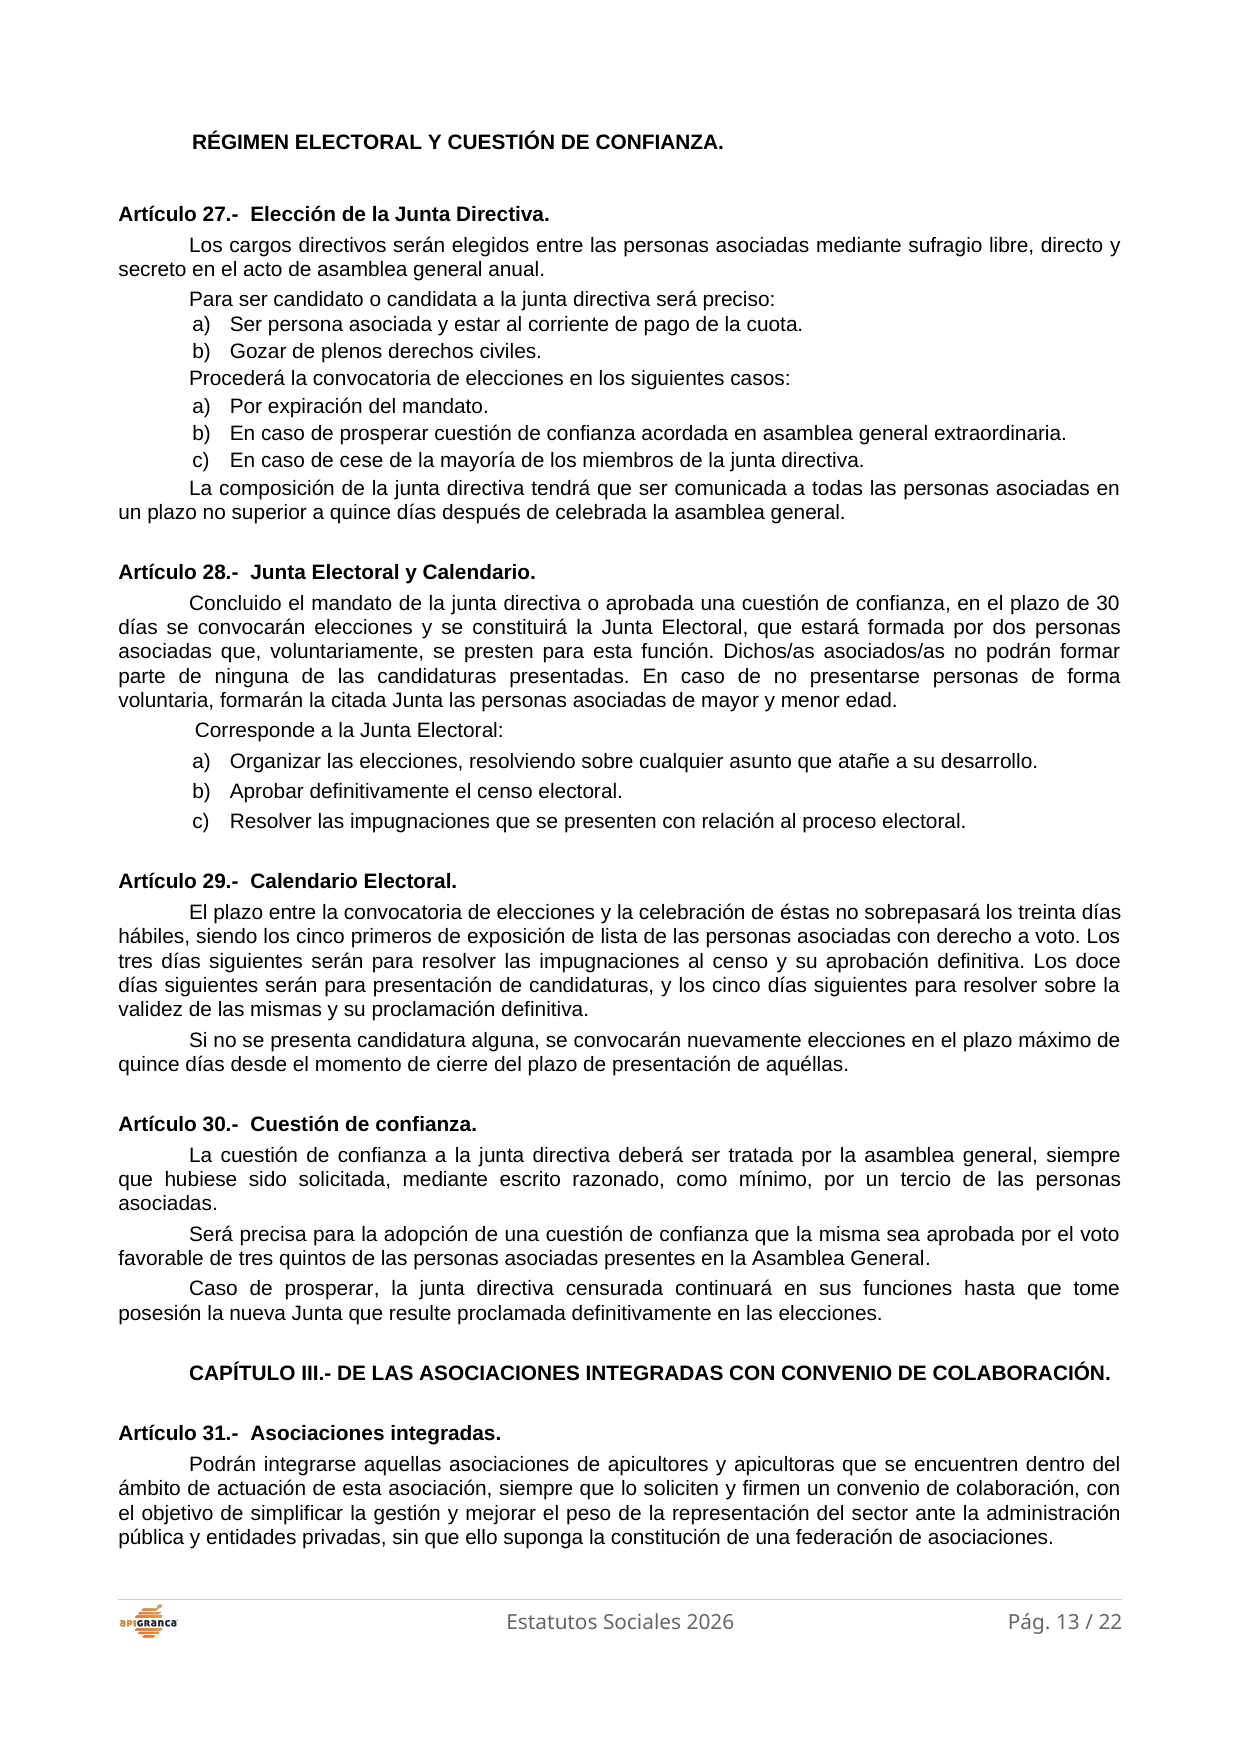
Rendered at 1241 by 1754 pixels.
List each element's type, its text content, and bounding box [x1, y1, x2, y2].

list Resolver las impugnaciones que se presenten con relación al proceso electoral. [192, 809, 1122, 833]
list Por expiración del mandato. [192, 393, 1122, 417]
text El plazo entre la convocatoria de elecciones y la celebración de éstas no sobrepasará los treinta días hábiles, siendo los cinco primeros de exposición de lista de las personas asociadas con derecho a voto. Los tres días siguientes serán para resolver las impugnaciones al censo y su aprobación definitiva. Los doce días siguientes serán para presentación de candidaturas, y los cinco días siguientes para resolver sobre la validez de las mismas y su proclamación definitiva. [118, 900, 1122, 1021]
list Organizar las elecciones, resolviendo sobre cualquier asunto que atañe a su desarrollo. [192, 748, 1122, 772]
text Si no se presenta candidatura alguna, se convocarán nuevamente elecciones en el plazo máximo de quince días desde el momento de cierre del plazo de presentación de aquéllas. [118, 1027, 1122, 1076]
text Corresponde a la Junta Electoral: [118, 718, 1122, 742]
subtitle Calendario Electoral. [118, 869, 1122, 893]
text RÉGIMEN ELECTORAL Y CUESTIÓN DE CONFIANZA. [118, 130, 1122, 154]
text La composición de la junta directiva tendrá que ser comunicada a todas las personas asociadas en un plazo no superior a quince días después de celebrada la asamblea general. [118, 475, 1122, 524]
list En caso de prosperar cuestión de confianza acordada en asamblea general extraordinaria. [192, 421, 1122, 445]
list Ser persona asociada y estar al corriente de pago de la cuota. [192, 312, 1122, 336]
text Será precisa para la adopción de una cuestión de confianza que la misma sea aprobada por el voto favorable de tres quintos de las personas asociadas presentes en la Asamblea General. [118, 1222, 1122, 1270]
text Caso de prosperar, la junta directiva censurada continuará en sus funciones hasta que tome posesión la nueva Junta que resulte proclamada definitivamente en las elecciones. [118, 1276, 1122, 1324]
text CAPÍTULO III.- DE LAS ASOCIACIONES INTEGRADAS CON CONVENIO DE COLABORACIÓN. [118, 1361, 1122, 1385]
list Aprobar definitivamente el censo electoral. [192, 779, 1122, 803]
text Podrán integrarse aquellas asociaciones de apicultores y apicultoras que se encuentren dentro del ámbito de actuación de esta asociación, siempre que lo soliciten y firmen un convenio de colaboración, con el objetivo de simplificar la gestión y mejorar el peso de la representación del sector ante la administración pública y entidades privadas, sin que ello suponga la constitución de una federación de asociaciones. [118, 1452, 1122, 1549]
list En caso de cese de la mayoría de los miembros de la junta directiva. [192, 448, 1122, 472]
text La cuestión de confianza a la junta directiva deberá ser tratada por la asamblea general, siempre que hubiese sido solicitada, mediante escrito razonado, como mínimo, por un tercio de las personas asociadas. [118, 1142, 1122, 1215]
text Procederá la convocatoria de elecciones en los siguientes casos: [118, 366, 1122, 390]
subtitle Asociaciones integradas. [118, 1421, 1122, 1445]
list Gozar de plenos derechos civiles. [192, 339, 1122, 363]
text Concluido el mandato de la junta directiva o aprobada una cuestión de confianza, en el plazo de 30 días se convocarán elecciones y se constituirá la Junta Electoral, que estará formada por dos personas asociadas que, voluntariamente, se presten para esta función. Dichos/as asociados/as no podrán formar parte de ninguna de las candidaturas presentadas. En caso de no presentarse personas de forma voluntaria, formarán la citada Junta las personas asociadas de mayor y menor edad. [118, 590, 1122, 712]
subtitle Junta Electoral y Calendario. [118, 559, 1122, 583]
subtitle Elección de la Junta Directiva. [118, 202, 1122, 226]
picture [116, 1603, 182, 1640]
text Los cargos directivos serán elegidos entre las personas asociadas mediante sufragio libre, directo y secreto en el acto de asamblea general anual. [118, 232, 1122, 281]
subtitle Cuestión de confianza. [118, 1112, 1122, 1136]
text Para ser candidato o candidata a la junta directiva será preciso: [118, 287, 1122, 311]
